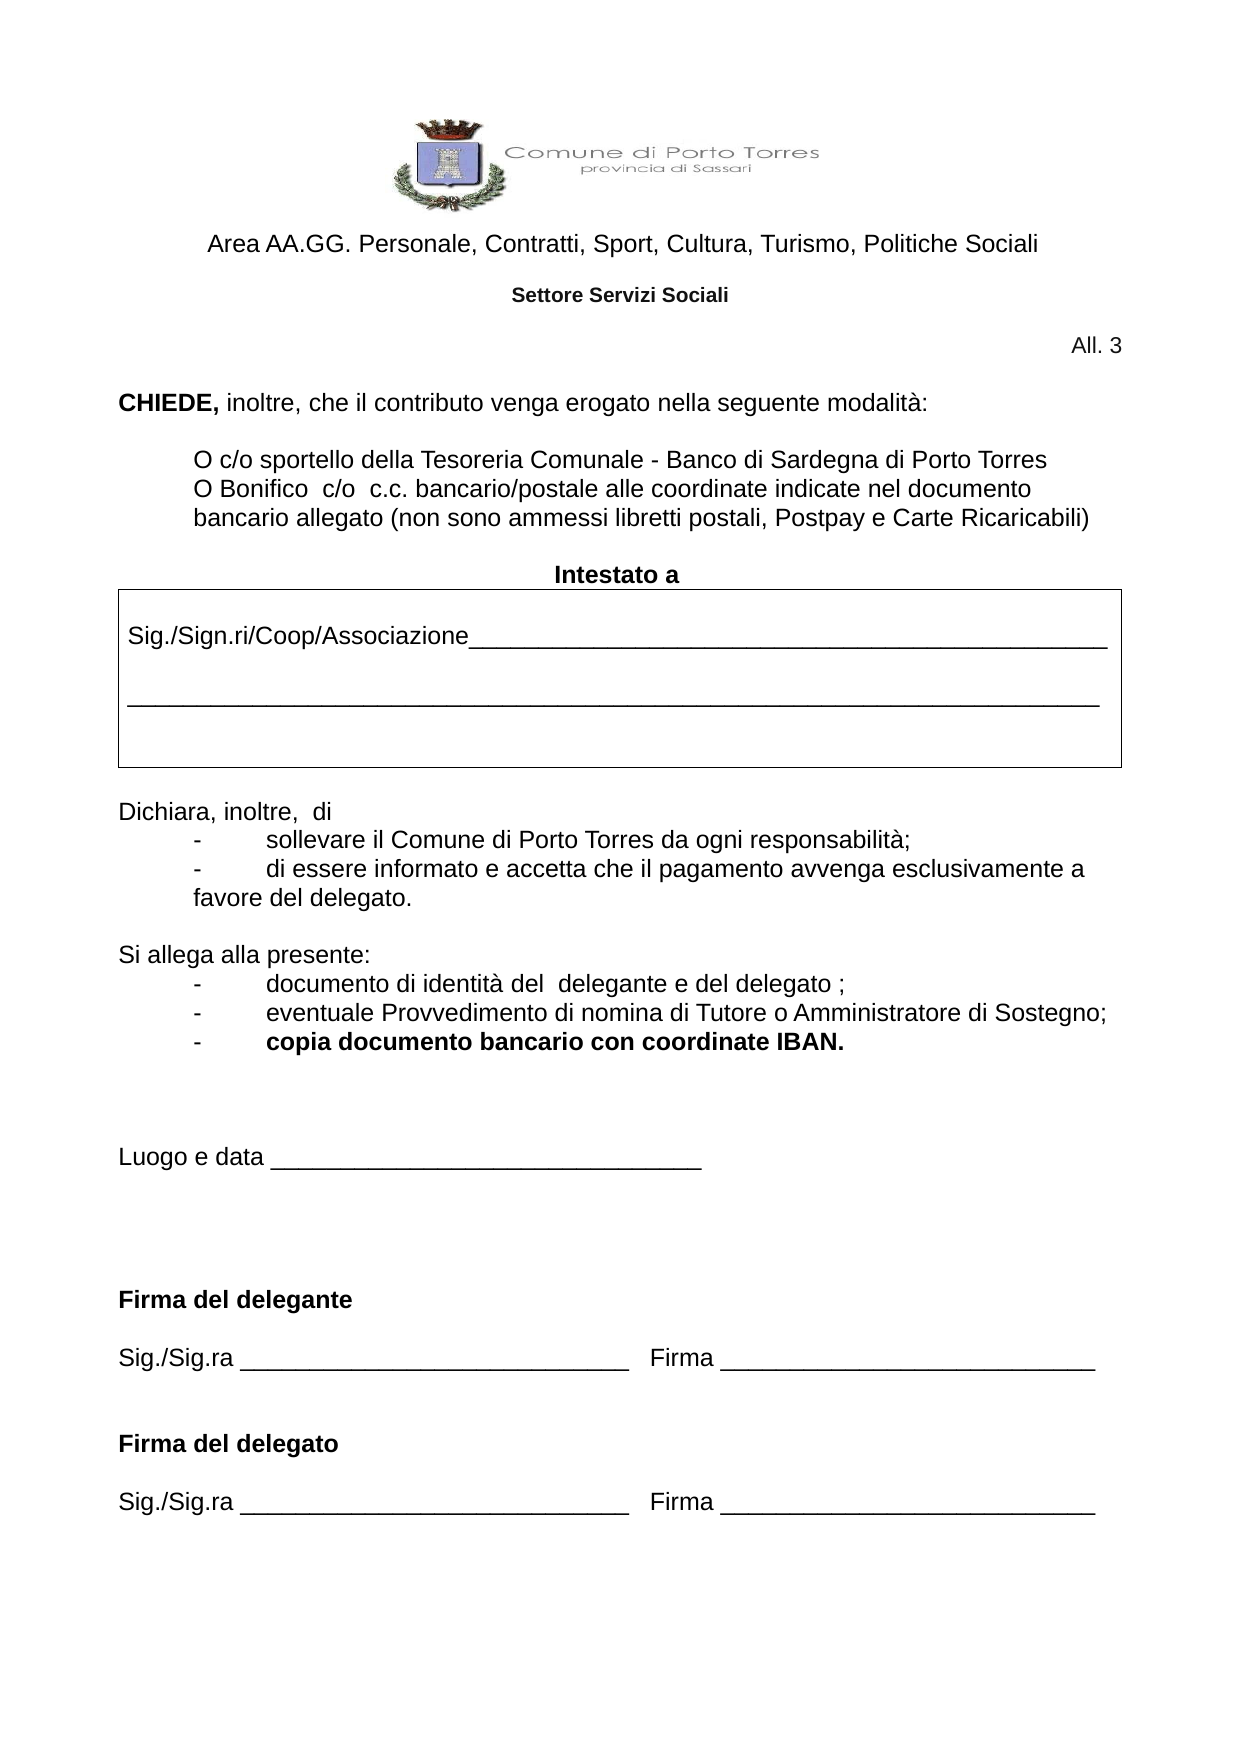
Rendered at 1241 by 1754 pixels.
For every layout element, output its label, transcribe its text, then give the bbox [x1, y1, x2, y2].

text CHIEDE, inoltre, che il contributo venga erogato nella seguente modalità: [118, 388, 1122, 417]
text Sig./Sign.ri/Coop/Associazione______________________________________________ [119, 618, 1121, 650]
picture [385, 119, 834, 228]
text Firma del delegato [118, 1429, 1122, 1458]
list - documento di identità del delegante e del delegato ; [156, 969, 1122, 998]
list - copia documento bancario con coordinate IBAN. [156, 1027, 1122, 1056]
text Firma del delegante [118, 1286, 1122, 1314]
text Intestato a [118, 561, 1122, 589]
list - eventuale Provvedimento di nomina di Tutore o Amministratore di Sostegno; [156, 998, 1122, 1027]
text Luogo e data _______________________________ [118, 1142, 1122, 1171]
text Sig./Sig.ra ____________________________ Firma ___________________________ [118, 1343, 1122, 1372]
text Si allega alla presente: [118, 941, 1122, 969]
list - sollevare il Comune di Porto Torres da ogni responsabilità; [156, 826, 1122, 854]
list O c/o sportello della Tesoreria Comunale - Banco di Sardegna di Porto Torres [156, 446, 1122, 474]
text ______________________________________________________________________ [119, 676, 1121, 707]
text Sig./Sig.ra ____________________________ Firma ___________________________ [118, 1487, 1122, 1516]
list - di essere informato e accetta che il pagamento avvenga esclusivamente a favore del delegato. [156, 854, 1122, 912]
list O Bonifico c/o c.c. bancario/postale alle coordinate indicate nel documento bancario allegato (non sono ammessi libretti postali, Postpay e Carte Ricaricabili) [156, 474, 1122, 532]
text Dichiara, inoltre, di [118, 797, 1122, 826]
